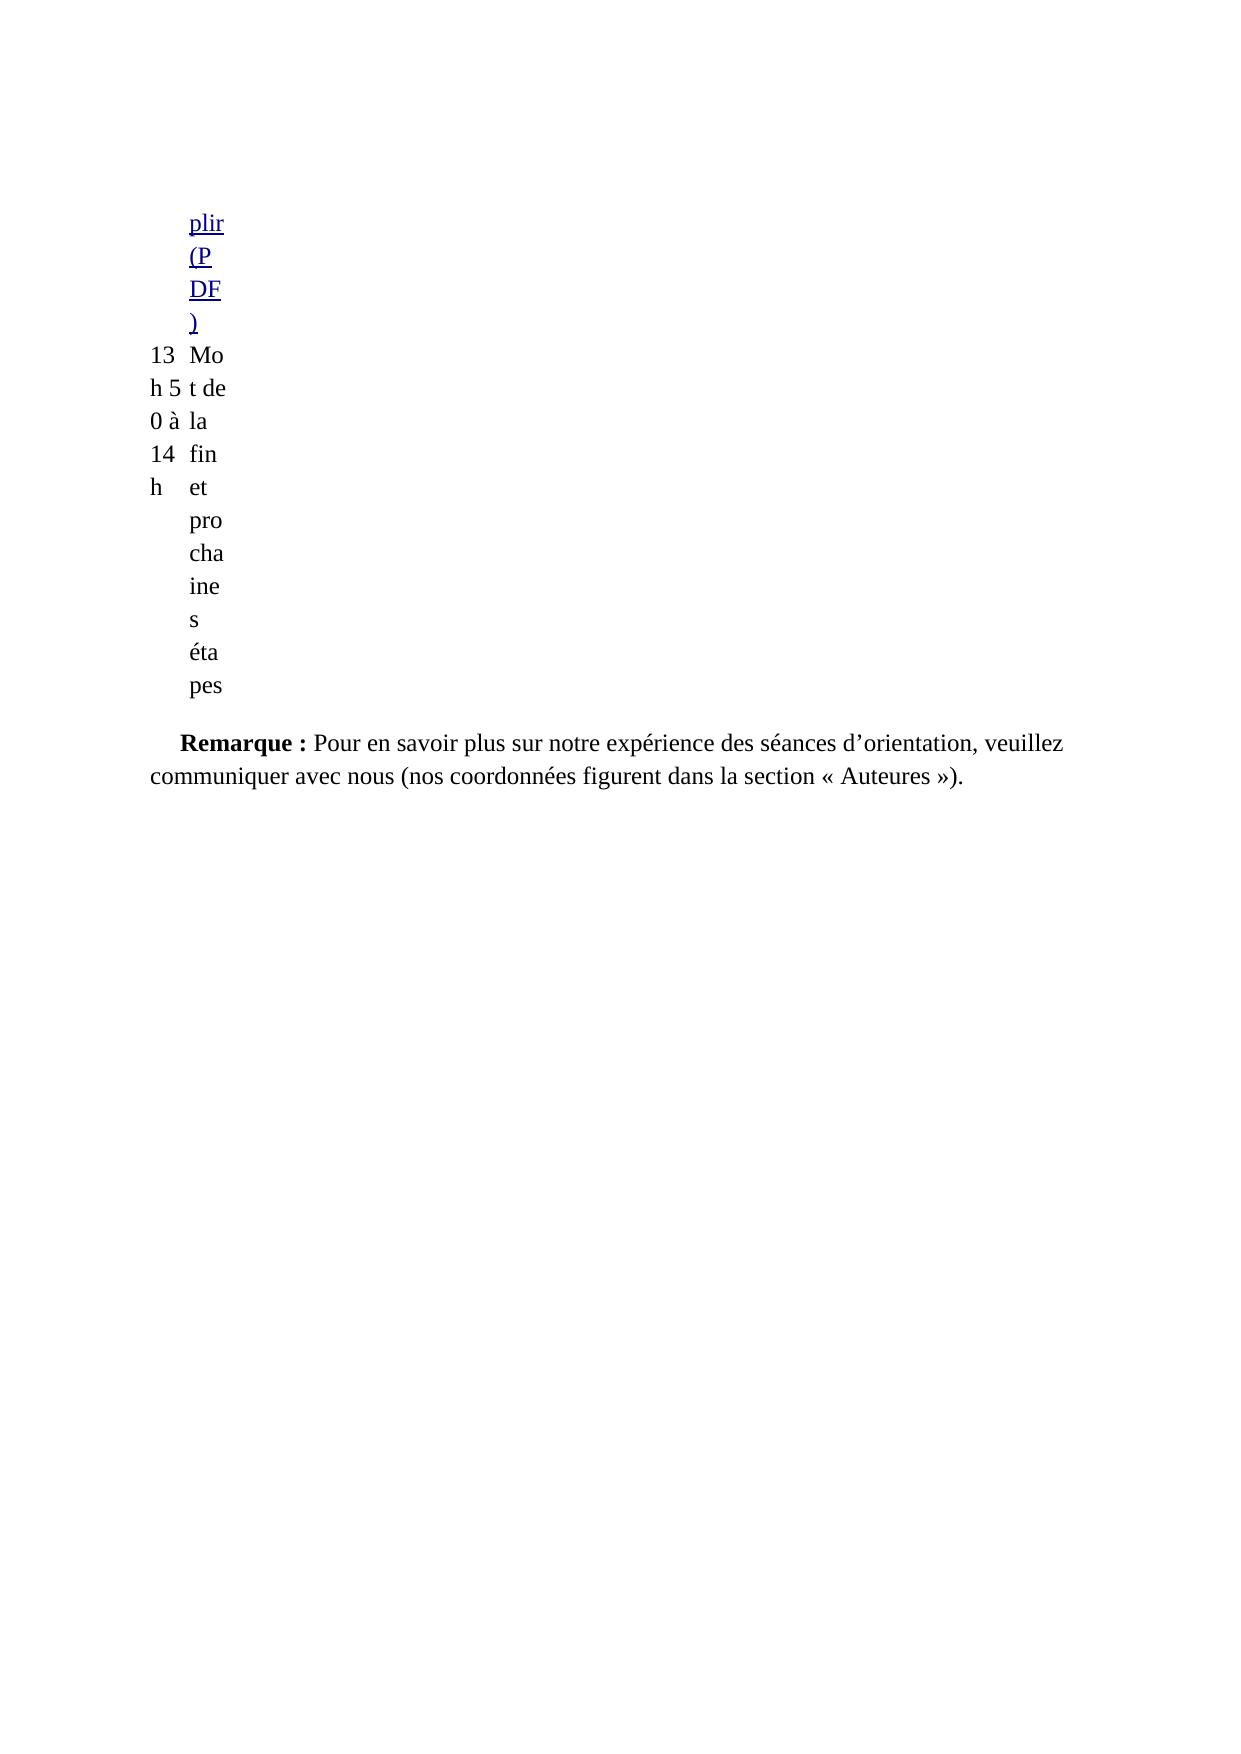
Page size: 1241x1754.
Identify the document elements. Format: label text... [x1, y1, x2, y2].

table_cell plir (PDF) [189, 208, 228, 340]
table_cell 13 h 50 à 14 h [150, 340, 189, 703]
text Remarque : Pour en savoir plus sur notre expérience des séances d’orientation, veuillez communiquer avec nous (nos coordonnées figurent dans la section « Auteures »). [150, 728, 1090, 790]
table_cell [150, 208, 189, 340]
table_cell Mot de la fin et prochaines étapes [189, 340, 228, 703]
